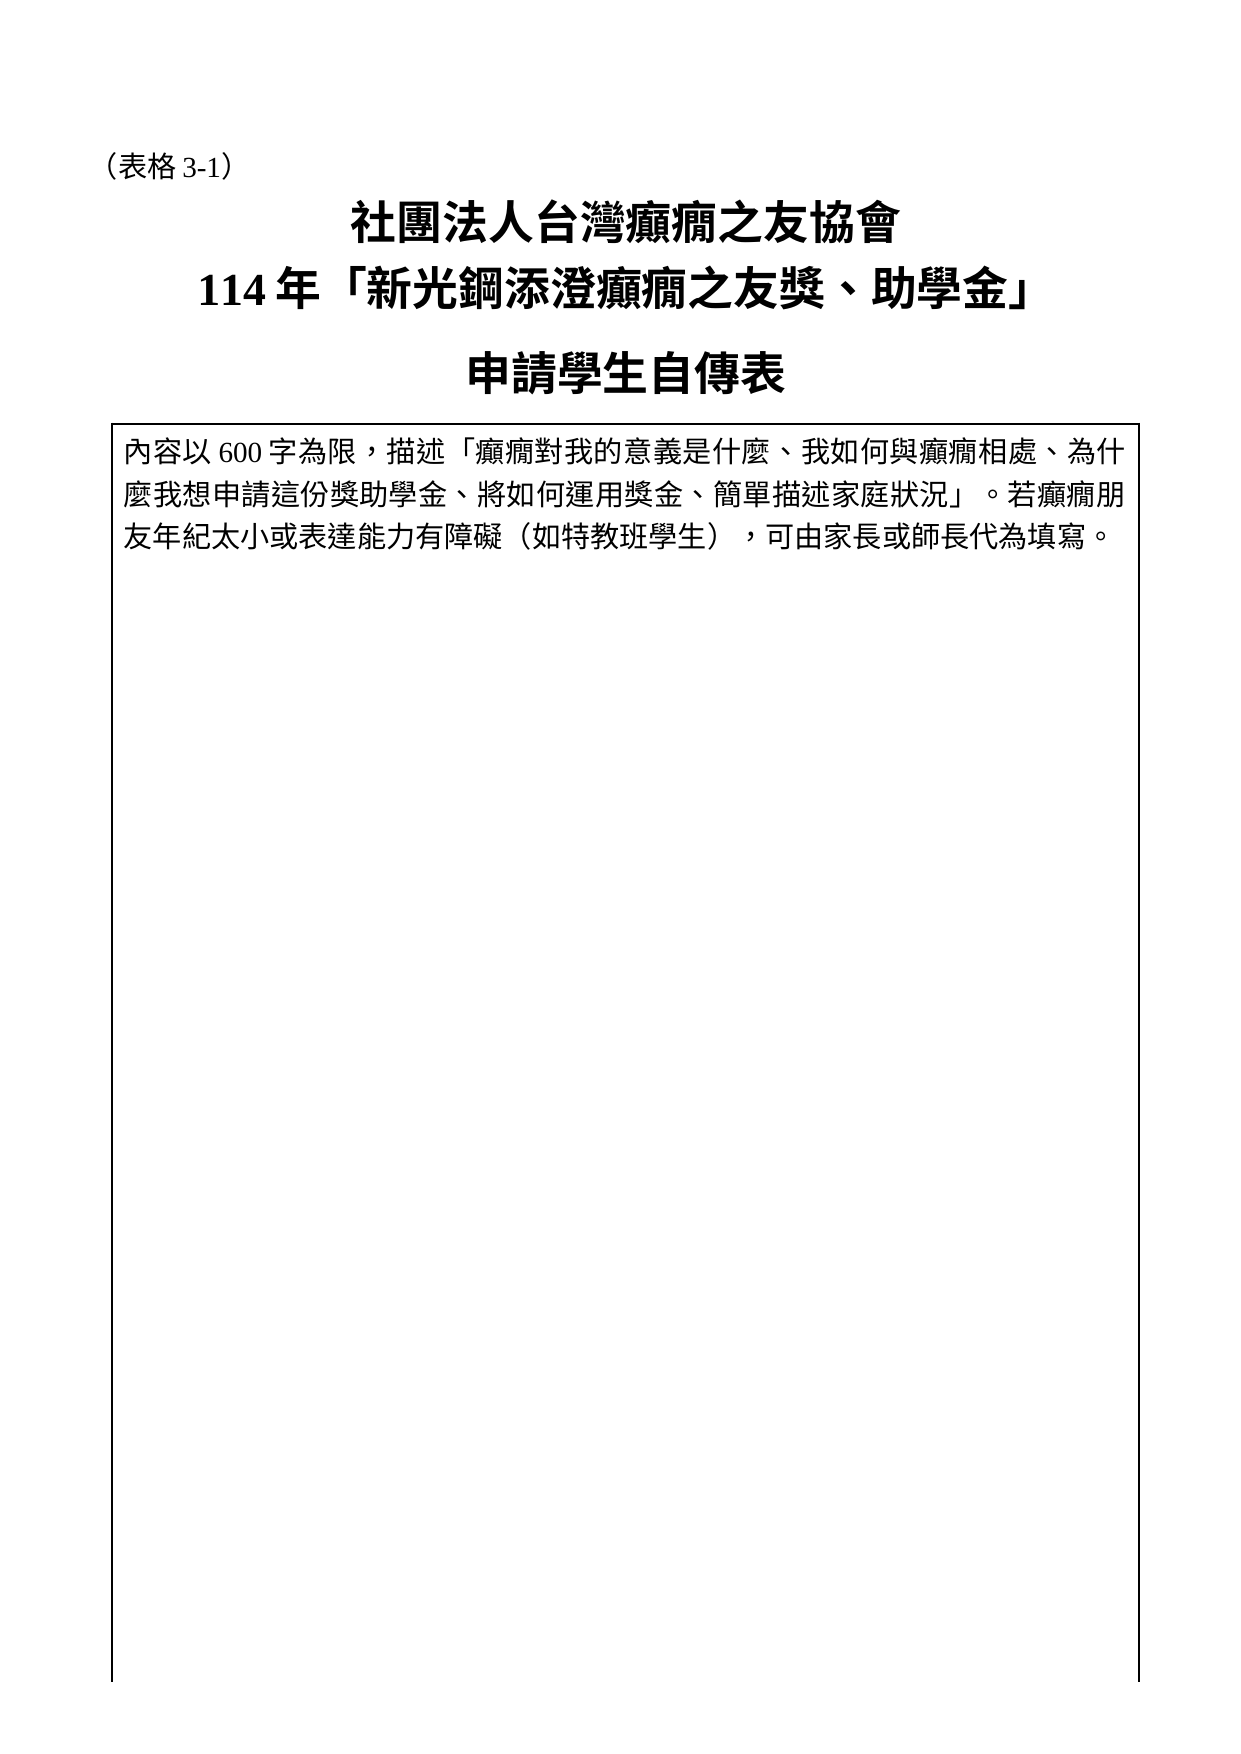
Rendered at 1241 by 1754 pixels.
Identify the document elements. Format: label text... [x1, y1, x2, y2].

table_cell [569, 914, 626, 973]
table_cell [797, 1387, 854, 1446]
table_cell [512, 1151, 569, 1209]
table_cell [740, 737, 797, 796]
table_cell [911, 619, 968, 678]
table_cell [455, 1623, 512, 1682]
table_cell [911, 1328, 968, 1387]
table_cell [1082, 914, 1138, 973]
table_cell [398, 1387, 455, 1446]
table_cell [797, 1033, 854, 1091]
table_cell [341, 1091, 398, 1151]
table_cell [854, 1033, 911, 1091]
table_cell [512, 678, 569, 737]
table_cell [284, 1328, 341, 1387]
table_cell [569, 1091, 626, 1151]
table_cell [854, 855, 911, 914]
table_cell [169, 619, 226, 678]
table_cell [797, 1564, 854, 1623]
table_cell [113, 973, 169, 1032]
table_cell [626, 1210, 683, 1269]
table_cell [226, 1269, 283, 1328]
table_cell [226, 1328, 283, 1387]
table_cell [911, 1210, 968, 1269]
table_cell [683, 1210, 740, 1269]
table_cell [113, 560, 169, 619]
table_cell [113, 1151, 169, 1209]
table_cell [455, 1151, 512, 1209]
table_cell [455, 914, 512, 973]
table_cell [398, 855, 455, 914]
table_cell [740, 855, 797, 914]
table_cell [683, 973, 740, 1032]
table_cell [854, 1328, 911, 1387]
table_cell [968, 1033, 1025, 1091]
table_cell [1082, 1505, 1138, 1564]
table_cell [512, 796, 569, 855]
table_cell [113, 1387, 169, 1446]
table_cell [226, 914, 283, 973]
table_cell [226, 1505, 283, 1564]
table_cell [740, 914, 797, 973]
table_cell [398, 1210, 455, 1269]
table_cell [569, 1623, 626, 1682]
table_cell [911, 1269, 968, 1328]
table_cell [1025, 1446, 1082, 1505]
table_cell [968, 796, 1025, 855]
table_cell [683, 678, 740, 737]
table_cell [341, 1151, 398, 1209]
table_cell [113, 1269, 169, 1328]
table_cell [1082, 560, 1138, 619]
table_cell [569, 1446, 626, 1505]
table_cell [626, 1033, 683, 1091]
table_cell [398, 973, 455, 1032]
table_cell [169, 1091, 226, 1151]
table_cell [911, 973, 968, 1032]
table_cell [113, 1033, 169, 1091]
table_cell [113, 1446, 169, 1505]
table_cell [1025, 1387, 1082, 1446]
table_cell [740, 1446, 797, 1505]
table_cell [683, 855, 740, 914]
table_cell [284, 1505, 341, 1564]
table_cell [797, 678, 854, 737]
table_cell [169, 1269, 226, 1328]
table_cell [740, 1033, 797, 1091]
table_cell [740, 973, 797, 1032]
table_cell [169, 1033, 226, 1091]
table_cell [740, 1505, 797, 1564]
table_cell [854, 1446, 911, 1505]
table_cell [683, 1564, 740, 1623]
table_cell [797, 1446, 854, 1505]
table_cell [854, 619, 911, 678]
table_cell [512, 1505, 569, 1564]
table_cell [854, 1210, 911, 1269]
table_cell [911, 737, 968, 796]
table_cell [512, 737, 569, 796]
table_cell [226, 1623, 283, 1682]
text （表格3-1） [89, 144, 1208, 186]
table_cell [740, 1328, 797, 1387]
table_cell [569, 678, 626, 737]
table_cell [455, 973, 512, 1032]
table_cell [854, 973, 911, 1032]
table_cell [683, 1033, 740, 1091]
table_cell [740, 796, 797, 855]
table_cell [512, 1328, 569, 1387]
table_cell [169, 560, 226, 619]
table_cell [854, 737, 911, 796]
table_cell [968, 1210, 1025, 1269]
table_cell [569, 560, 626, 619]
table_cell [284, 973, 341, 1032]
table_cell [854, 560, 911, 619]
table_cell [569, 973, 626, 1032]
table_cell [626, 560, 683, 619]
table_cell [797, 1505, 854, 1564]
table_cell [854, 1151, 911, 1209]
table_cell [341, 1033, 398, 1091]
table_cell [455, 737, 512, 796]
table_cell [1025, 1505, 1082, 1564]
table_cell [169, 1446, 226, 1505]
table_cell [797, 855, 854, 914]
table_cell [113, 737, 169, 796]
table_cell [1082, 737, 1138, 796]
table_cell [226, 855, 283, 914]
table_cell [911, 914, 968, 973]
table_cell [911, 1091, 968, 1151]
table_cell [626, 1623, 683, 1682]
table_cell [968, 619, 1025, 678]
table_cell [284, 1091, 341, 1151]
table_cell [740, 619, 797, 678]
table_cell [968, 1151, 1025, 1209]
table_cell [626, 796, 683, 855]
table_cell [1025, 796, 1082, 855]
table_cell [226, 973, 283, 1032]
table_cell [569, 619, 626, 678]
table_cell [911, 560, 968, 619]
table_cell [455, 1505, 512, 1564]
table_cell [113, 914, 169, 973]
table_cell [1025, 1091, 1082, 1151]
table_cell [1025, 1269, 1082, 1328]
table_cell [797, 560, 854, 619]
table_cell [740, 1210, 797, 1269]
table_cell [1025, 914, 1082, 973]
table_cell [1082, 973, 1138, 1032]
table_cell [1082, 1446, 1138, 1505]
table_cell [113, 1210, 169, 1269]
table_cell [455, 1446, 512, 1505]
table_cell [341, 855, 398, 914]
table_cell [683, 1623, 740, 1682]
table_cell [911, 1505, 968, 1564]
table_cell [226, 1151, 283, 1209]
table_cell [797, 973, 854, 1032]
table_cell [169, 1564, 226, 1623]
table_cell [626, 973, 683, 1032]
table_cell [569, 1505, 626, 1564]
table_cell [226, 1446, 283, 1505]
table_cell [968, 737, 1025, 796]
table_cell [284, 1033, 341, 1091]
table_cell [797, 796, 854, 855]
table_cell [512, 1387, 569, 1446]
table_cell [854, 1623, 911, 1682]
table_cell [512, 1446, 569, 1505]
table_cell [797, 1210, 854, 1269]
table_cell [968, 1328, 1025, 1387]
table_cell [683, 796, 740, 855]
table_cell [398, 737, 455, 796]
text 114年「新光鋼添澄癲癇之友獎、助學金」 [89, 252, 1162, 319]
table_cell [683, 1328, 740, 1387]
table_cell [341, 1210, 398, 1269]
table_cell [1025, 737, 1082, 796]
table_cell [968, 1623, 1025, 1682]
table_cell [341, 737, 398, 796]
table_cell [113, 678, 169, 737]
table_cell [284, 855, 341, 914]
table_cell [226, 1564, 283, 1623]
table_cell [626, 1328, 683, 1387]
table_cell [854, 1564, 911, 1623]
table_cell [968, 1564, 1025, 1623]
table_cell [911, 855, 968, 914]
table_cell [968, 1091, 1025, 1151]
table_cell [1025, 973, 1082, 1032]
table_cell [398, 914, 455, 973]
table_cell [740, 1387, 797, 1446]
table_cell [1082, 855, 1138, 914]
table_cell [113, 1564, 169, 1623]
table_cell [1082, 1328, 1138, 1387]
table_cell [113, 855, 169, 914]
table_cell [512, 1033, 569, 1091]
table_cell [683, 1269, 740, 1328]
table_cell [284, 560, 341, 619]
table_cell [169, 1387, 226, 1446]
table_cell [226, 678, 283, 737]
table_cell [740, 1623, 797, 1682]
table_cell [797, 914, 854, 973]
table_cell [968, 678, 1025, 737]
table_cell [455, 560, 512, 619]
table_cell [284, 914, 341, 973]
table_cell [626, 1505, 683, 1564]
table_cell [455, 855, 512, 914]
table_cell [1082, 1210, 1138, 1269]
table_cell [854, 678, 911, 737]
table_cell [626, 1387, 683, 1446]
table_cell [455, 1210, 512, 1269]
table_cell [512, 855, 569, 914]
table_cell [341, 1623, 398, 1682]
table_cell [113, 796, 169, 855]
table_cell [1025, 560, 1082, 619]
table_cell [341, 1505, 398, 1564]
table_cell [569, 796, 626, 855]
table_cell [911, 678, 968, 737]
table_cell [569, 1210, 626, 1269]
table_cell [398, 1564, 455, 1623]
table_cell [1025, 619, 1082, 678]
table_cell [455, 678, 512, 737]
table_cell [113, 619, 169, 678]
table_cell [968, 1446, 1025, 1505]
table_cell [284, 1387, 341, 1446]
text 申請學生自傳表 [89, 337, 1162, 404]
table_cell [341, 619, 398, 678]
table_cell [626, 1151, 683, 1209]
table_cell [626, 855, 683, 914]
table_header 內容以600字為限，描述「癲癇對我的意義是什麼、我如何與癲癇相處、為什麼我想申請這份獎助學金、將如何運用獎金、簡單描述家庭狀況」。若癲癇朋友年紀太小或表達能力有障礙（如特教班學生），可由家長或師長代為填寫。 [113, 425, 1138, 560]
table_cell [169, 1623, 226, 1682]
table_cell [1082, 796, 1138, 855]
table_cell [740, 1269, 797, 1328]
table_cell [626, 1564, 683, 1623]
table_cell [911, 1033, 968, 1091]
table_cell [740, 1564, 797, 1623]
table_cell [169, 678, 226, 737]
table_cell [341, 560, 398, 619]
table_cell [1082, 1151, 1138, 1209]
table_cell [398, 1033, 455, 1091]
table_cell [797, 1151, 854, 1209]
table_cell [683, 737, 740, 796]
table_cell [683, 1151, 740, 1209]
table_cell [226, 737, 283, 796]
table_cell [1082, 1269, 1138, 1328]
table_cell [797, 619, 854, 678]
table_cell [226, 560, 283, 619]
table_cell [911, 796, 968, 855]
table_cell [398, 1269, 455, 1328]
table_cell [911, 1151, 968, 1209]
table_cell [226, 1387, 283, 1446]
table_cell [569, 1564, 626, 1623]
table_cell [341, 678, 398, 737]
table_cell [683, 619, 740, 678]
table_cell [797, 1328, 854, 1387]
table_cell [398, 619, 455, 678]
table_cell [569, 737, 626, 796]
table_cell [569, 1328, 626, 1387]
table_cell [284, 1623, 341, 1682]
table_cell [113, 1505, 169, 1564]
table_cell [169, 737, 226, 796]
table_cell [398, 1446, 455, 1505]
table_cell [341, 1387, 398, 1446]
table_cell [341, 1446, 398, 1505]
table_cell [455, 1328, 512, 1387]
table_cell [284, 737, 341, 796]
table_cell [968, 560, 1025, 619]
table_cell [740, 1151, 797, 1209]
table_cell [626, 1269, 683, 1328]
table_cell [1082, 1033, 1138, 1091]
table_cell [226, 1033, 283, 1091]
table_cell [284, 1151, 341, 1209]
table_cell [113, 1328, 169, 1387]
table_cell [398, 796, 455, 855]
table_cell [911, 1446, 968, 1505]
table_cell [1025, 1151, 1082, 1209]
table_cell [113, 1623, 169, 1682]
text 社團法人台灣癲癇之友協會 [89, 186, 1162, 252]
table_cell [1025, 1564, 1082, 1623]
table_cell [854, 914, 911, 973]
table_cell [911, 1564, 968, 1623]
table_cell [455, 1387, 512, 1446]
table_cell [226, 796, 283, 855]
table_cell [398, 1328, 455, 1387]
table_cell [683, 914, 740, 973]
table_cell [512, 973, 569, 1032]
table_cell [1025, 1328, 1082, 1387]
table_cell [398, 678, 455, 737]
table_cell [512, 1564, 569, 1623]
table_cell [854, 1091, 911, 1151]
table_cell [398, 560, 455, 619]
table_cell [911, 1387, 968, 1446]
table_cell [341, 1328, 398, 1387]
table_cell [284, 678, 341, 737]
table_cell [968, 855, 1025, 914]
table_cell [341, 973, 398, 1032]
table_cell [284, 1210, 341, 1269]
table_cell [341, 1564, 398, 1623]
table_cell [455, 796, 512, 855]
table_cell [683, 560, 740, 619]
table_cell [455, 1033, 512, 1091]
table_cell [169, 855, 226, 914]
table_cell [854, 796, 911, 855]
table_cell [512, 1623, 569, 1682]
table_cell [968, 1505, 1025, 1564]
table_cell [626, 678, 683, 737]
table_cell [968, 914, 1025, 973]
table_cell [512, 619, 569, 678]
table_cell [512, 1269, 569, 1328]
table_cell [226, 619, 283, 678]
table_cell [1082, 1564, 1138, 1623]
table_cell [398, 1091, 455, 1151]
table_cell [797, 1091, 854, 1151]
table_cell [284, 619, 341, 678]
table_cell [569, 1151, 626, 1209]
table_cell [169, 1151, 226, 1209]
table_cell [169, 1328, 226, 1387]
table_cell [512, 560, 569, 619]
table_cell [1025, 1623, 1082, 1682]
table_cell [626, 737, 683, 796]
table_cell [169, 1210, 226, 1269]
table_cell [1082, 1387, 1138, 1446]
table_cell [398, 1505, 455, 1564]
table_cell [626, 619, 683, 678]
table_cell [1025, 1033, 1082, 1091]
table_cell [284, 1564, 341, 1623]
table_cell [968, 1387, 1025, 1446]
table_cell [626, 914, 683, 973]
table_cell [968, 1269, 1025, 1328]
table_cell [569, 1033, 626, 1091]
table_cell [341, 1269, 398, 1328]
table_cell [341, 796, 398, 855]
table_cell [169, 973, 226, 1032]
table_cell [1082, 1091, 1138, 1151]
table_cell [683, 1091, 740, 1151]
table_cell [226, 1091, 283, 1151]
table_cell [512, 1091, 569, 1151]
table_cell [740, 1091, 797, 1151]
table_cell [1025, 678, 1082, 737]
table_cell [169, 796, 226, 855]
table_cell [1025, 855, 1082, 914]
table_cell [626, 1091, 683, 1151]
table_cell [169, 914, 226, 973]
table_cell [284, 796, 341, 855]
table_cell [569, 855, 626, 914]
table_cell [854, 1387, 911, 1446]
table_cell [512, 1210, 569, 1269]
table_cell [968, 973, 1025, 1032]
table_cell [797, 1269, 854, 1328]
table_cell [569, 1269, 626, 1328]
table_cell [683, 1505, 740, 1564]
table_cell [284, 1269, 341, 1328]
table_cell [854, 1269, 911, 1328]
table_cell [740, 560, 797, 619]
table_cell [1082, 678, 1138, 737]
table_cell [1025, 1210, 1082, 1269]
table_cell [226, 1210, 283, 1269]
table_cell [455, 1091, 512, 1151]
table_cell [341, 914, 398, 973]
table_cell [911, 1623, 968, 1682]
table_cell [284, 1446, 341, 1505]
table_cell [569, 1387, 626, 1446]
table_cell [740, 678, 797, 737]
table_cell [455, 1269, 512, 1328]
table_cell [854, 1505, 911, 1564]
table_cell [398, 1623, 455, 1682]
table_cell [1082, 619, 1138, 678]
table_cell [626, 1446, 683, 1505]
table_cell [797, 1623, 854, 1682]
table_cell [113, 1091, 169, 1151]
table_cell [398, 1151, 455, 1209]
table_cell [455, 1564, 512, 1623]
table_cell [683, 1387, 740, 1446]
table_cell [512, 914, 569, 973]
table_cell [455, 619, 512, 678]
table_cell [683, 1446, 740, 1505]
table_cell [1082, 1623, 1138, 1682]
table_cell [797, 737, 854, 796]
table_cell [169, 1505, 226, 1564]
